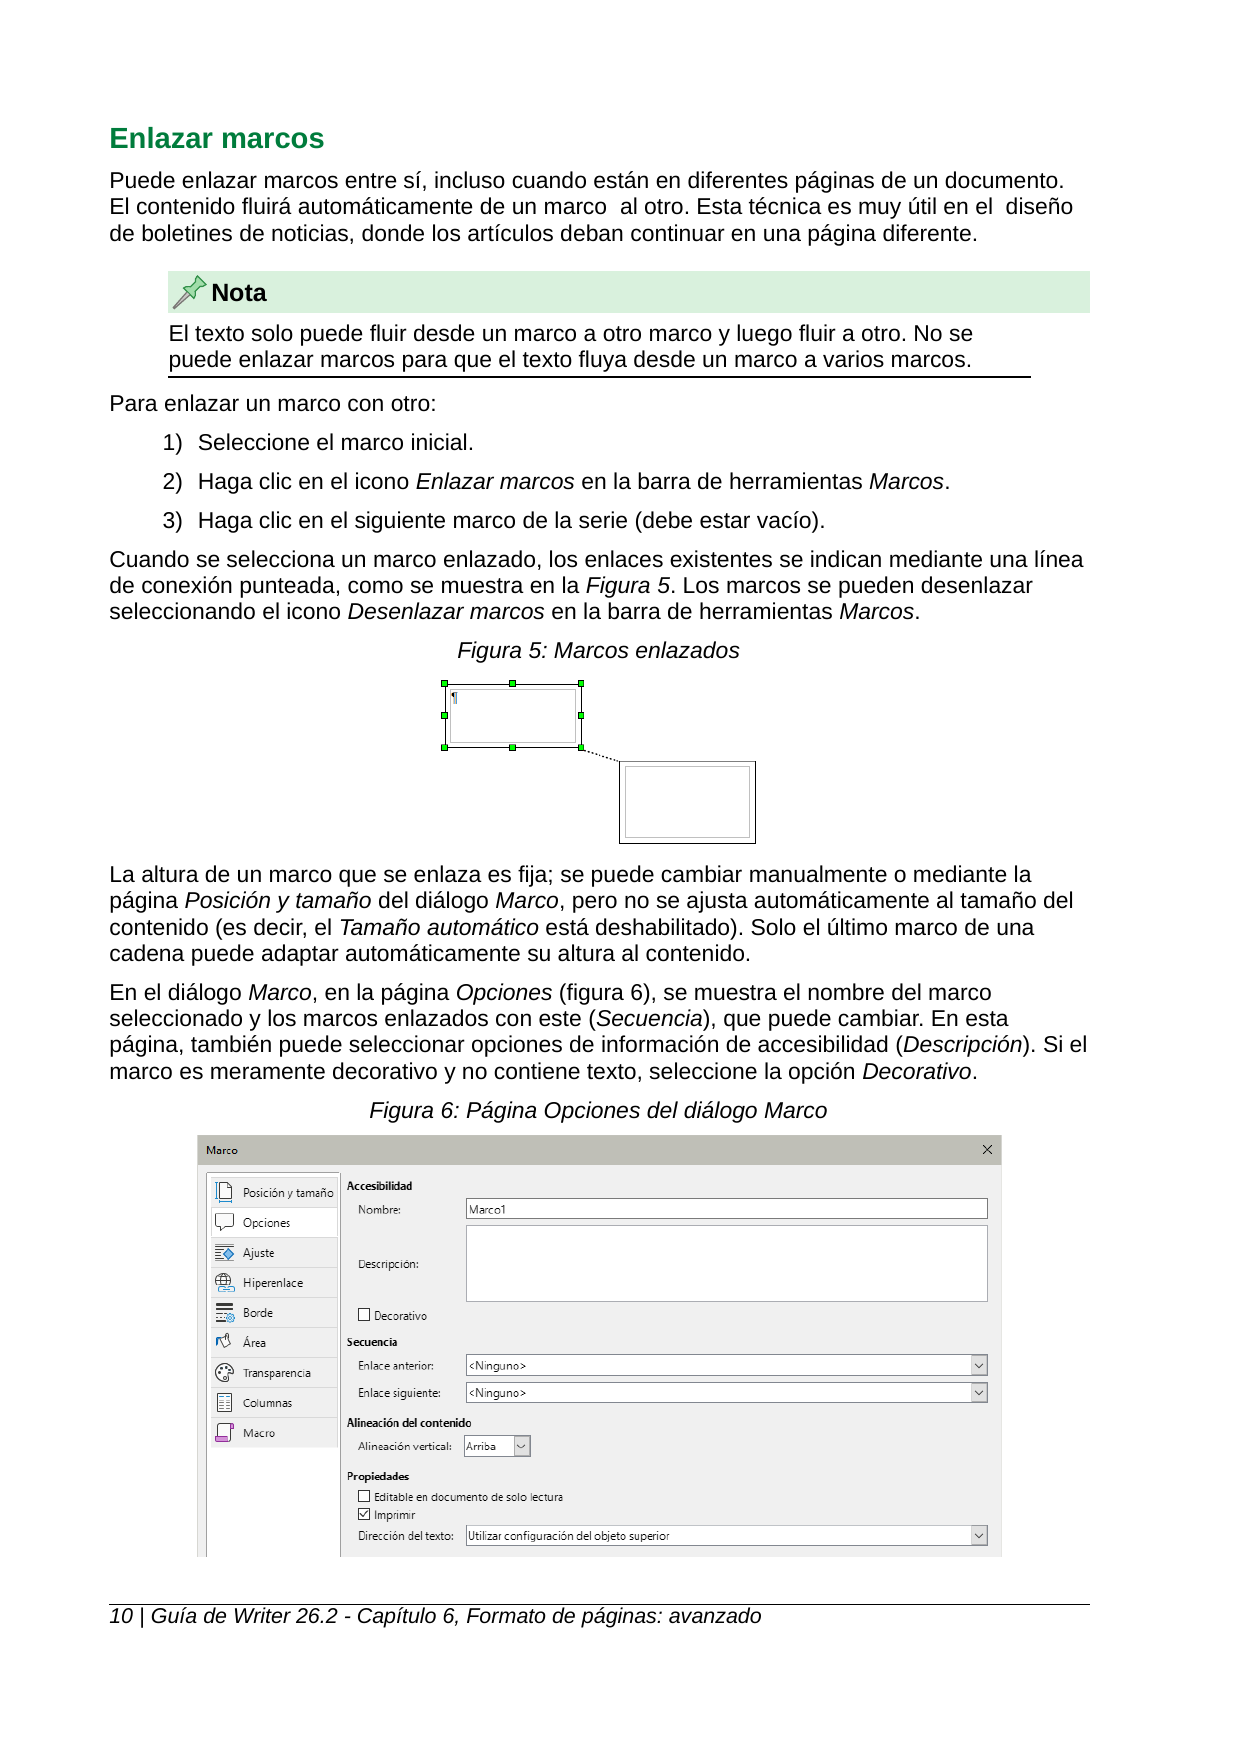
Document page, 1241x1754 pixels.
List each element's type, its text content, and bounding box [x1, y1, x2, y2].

text Figura 5: Marcos enlazados [438, 637, 761, 663]
text El texto solo puede fluir desde un marco a otro marco y luego fluir a otro. No se puede enlazar marcos para que el texto fluya desde un marco a varios marcos. [168, 320, 1031, 376]
text La altura de un marco que se enlaza es fija; se puede cambiar manualmente o mediante la página Posición y tamaño del diálogo Marco, pero no se ajusta automáticamente al tamaño del contenido (es decir, el Tamaño automático está deshabilitado). Solo el último marco de una cadena puede adaptar automáticamente su altura al contenido. [109, 861, 1090, 966]
picture [437, 676, 762, 849]
list Seleccione el marco inicial. [183, 429, 1090, 455]
picture [197, 1135, 1002, 1557]
list Haga clic en el siguiente marco de la serie (debe estar vacío). [183, 507, 1090, 533]
list Haga clic en el icono Enlazar marcos en la barra de herramientas Marcos. [183, 468, 1090, 494]
subtitle Nota [210, 271, 1090, 313]
text En el diálogo Marco, en la página Opciones (figura 6), se muestra el nombre del marco seleccionado y los marcos enlazados con este (Secuencia), que puede cambiar. En esta página, también puede seleccionar opciones de información de accesibilidad (Descripción). Si el marco es meramente decorativo y no contiene texto, seleccione la opción Decorativo. [109, 979, 1090, 1084]
text Figura 6: Página Opciones del diálogo Marco [197, 1097, 1002, 1123]
text Puede enlazar marcos entre sí, incluso cuando están en diferentes páginas de un documento. El contenido fluirá automáticamente de un marco al otro. Esta técnica es muy útil en el diseño de boletines de noticias, donde los artículos deban continuar en una página diferente. [109, 167, 1090, 246]
subtitle Enlazar marcos [109, 121, 1090, 154]
list Para enlazar un marco con otro: [109, 390, 1090, 417]
text Cuando se selecciona un marco enlazado, los enlaces existentes se indican mediante una línea de conexión punteada, como se muestra en la Figura 5. Los marcos se pueden desenlazar seleccionando el icono Desenlazar marcos en la barra de herramientas Marcos. [109, 546, 1090, 625]
